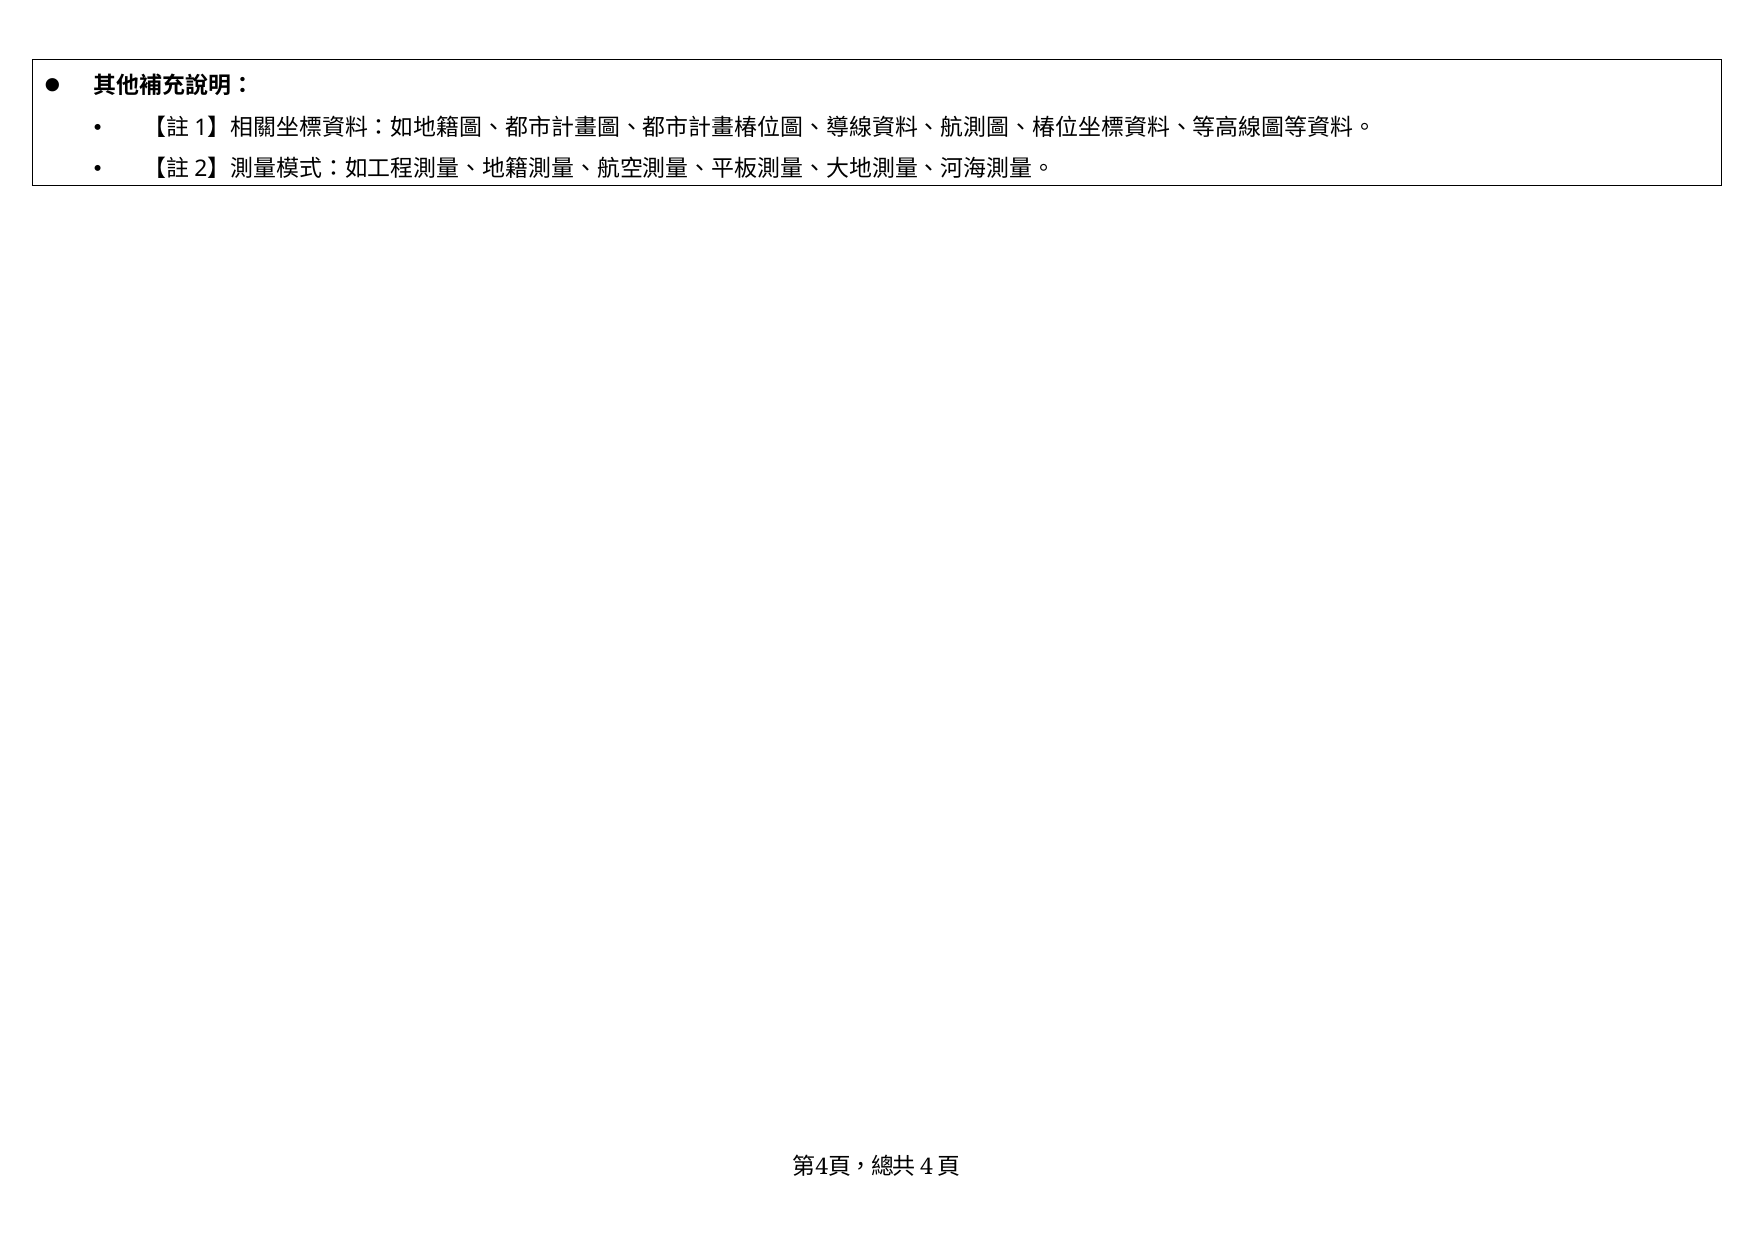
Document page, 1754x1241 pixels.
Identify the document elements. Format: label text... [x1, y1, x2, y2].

table_cell 建議擔任此職類/職業之學歷/經歷/或能力條件： 高中(職)以上相關科別畢業或相關工作經驗1年以上。 其他補充說明： 【註1】相關坐標資料：如地籍圖、都市計畫圖、都市計畫椿位圖、導線資料、航測圖、椿位坐標資料、等高線圖等資料。 【註2】測量模式：如工程測量、地籍測量、航空測量、平板測量、大地測量、河海測量。 [33, 60, 1721, 185]
